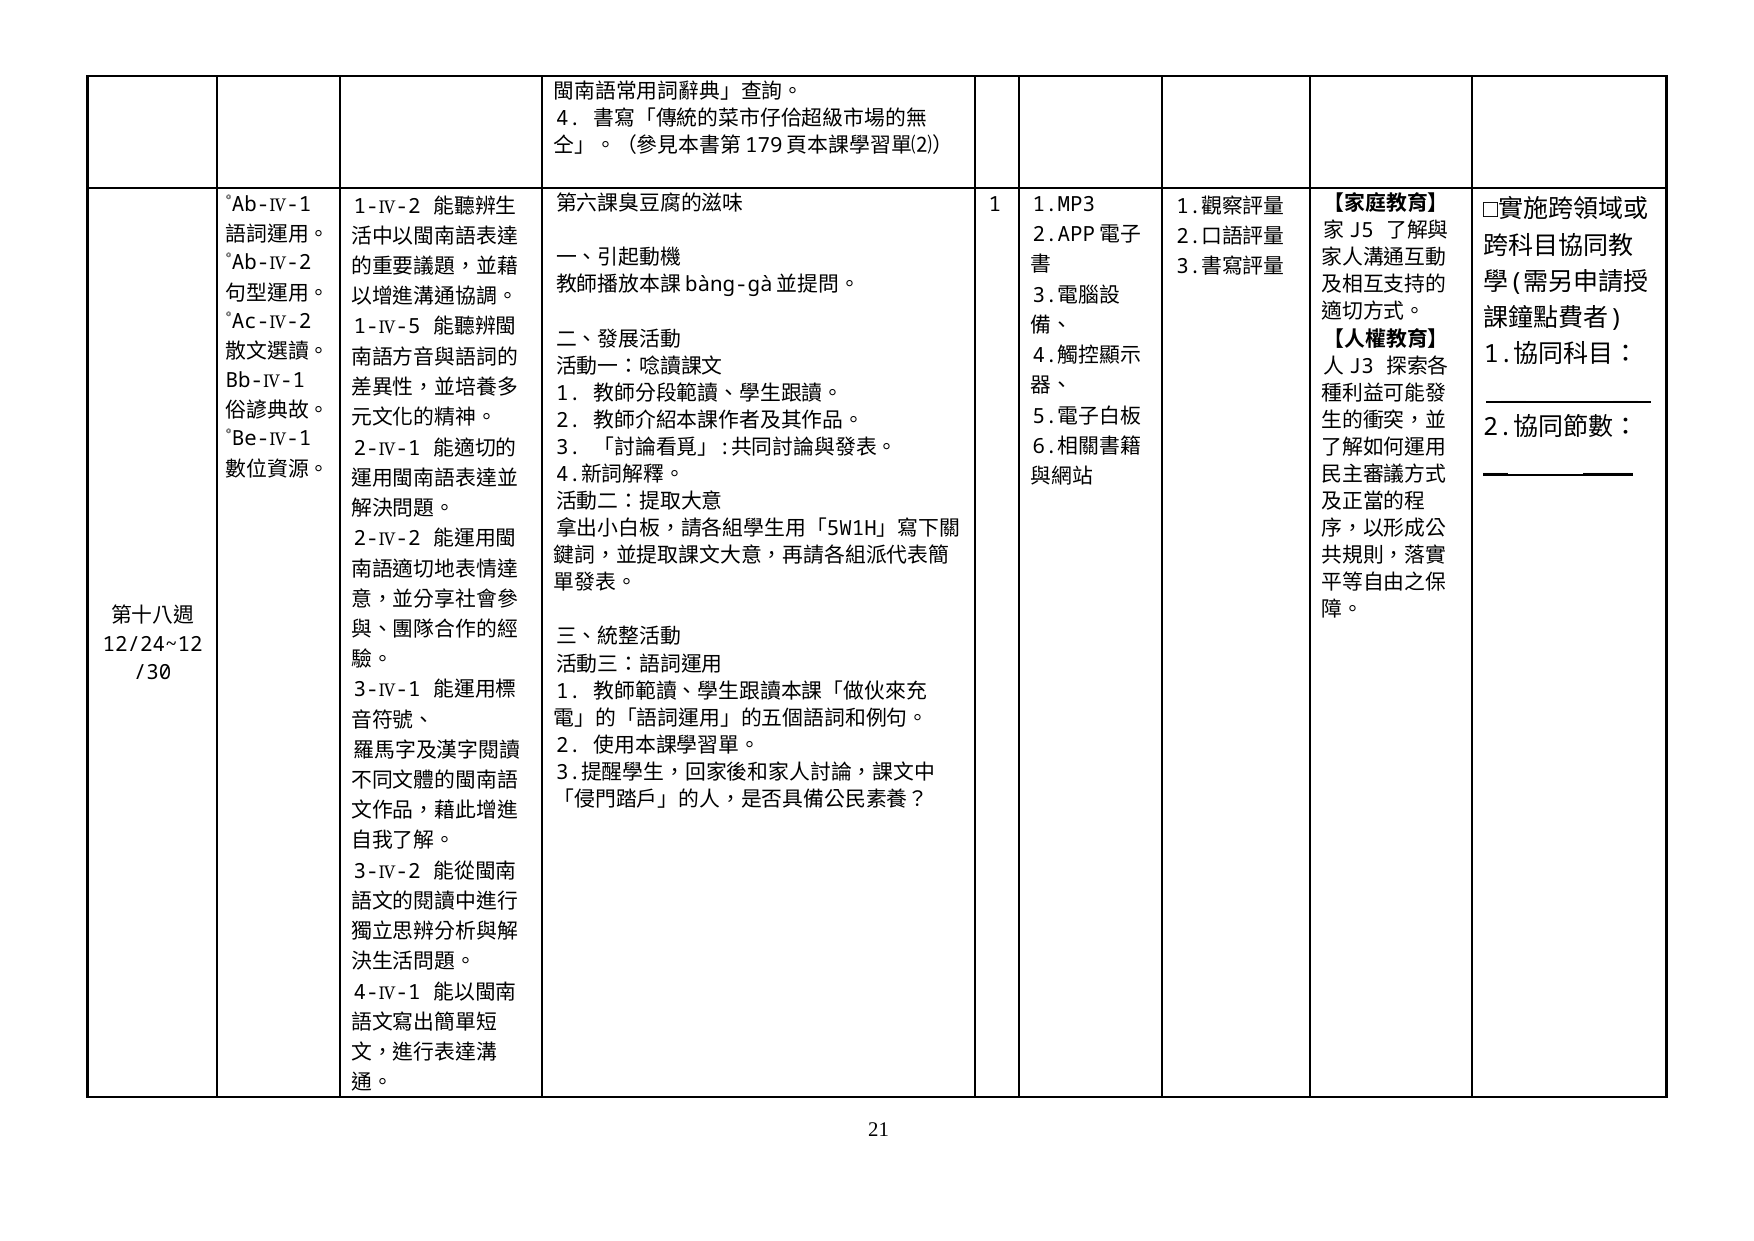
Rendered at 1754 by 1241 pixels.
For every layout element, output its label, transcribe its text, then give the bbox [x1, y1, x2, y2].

table_cell 1.MP3 2.APP電子書 3.電腦設備、 4.觸控顯示器、 5.電子白板 6.相關書籍與網站 [1020, 189, 1161, 1096]
table_cell 【家庭教育】 家J5 了解與家人溝通互動及相互支持的適切方式。 【人權教育】 人J3 探索各種利益可能發生的衝突，並了解如何運用民主審議方式及正當的程序，以形成公共規則，落實平等自由之保障。 [1311, 189, 1471, 1096]
table_cell [341, 77, 541, 187]
table_cell □實施跨領域或跨科目協同教學(需另申請授課鐘點費者) 1.協同科目： ＿ ＿ 2.協同節數： ＿ ＿＿ [1473, 189, 1665, 1096]
table_cell [89, 77, 216, 187]
table_cell ◎Ab-Ⅳ-1 語詞運用。 ◎Ab-Ⅳ-2 句型運用。 ◎Ac-Ⅳ-2 散文選讀。 Bb-Ⅳ-1 俗諺典故。 ◎Be-Ⅳ-1 數位資源。 [218, 189, 339, 1096]
table_cell 第六課臭豆腐的滋味 一、引起動機 教師播放本課bàng-gà並提問。 二、發展活動 活動一：唸讀課文 1. 教師分段範讀、學生跟讀。 2. 教師介紹本課作者及其作品。 3. 「討論看覓」:共同討論與發表。 4.新詞解釋。 活動二：提取大意 拿出小白板，請各組學生用「5W1H」寫下關鍵詞，並提取課文大意，再請各組派代表簡單發表。 三、統整活動 活動三：語詞運用 1. 教師範讀、學生跟讀本課「做伙來充電」的「語詞運用」的五個語詞和例句。 2. 使用本課學習單。 3.提醒學生，回家後和家人討論，課文中「侵門踏戶」的人，是否具備公民素養？ [543, 189, 974, 1096]
table_cell 1.觀察評量 2.口語評量 3.書寫評量 [1163, 189, 1309, 1096]
table_cell [218, 77, 339, 187]
table_cell 第十八週 12/24~12/30 [89, 189, 216, 1096]
table_cell 1 [976, 189, 1018, 1096]
table_cell [1473, 77, 1665, 187]
table_cell [1311, 77, 1471, 187]
table_cell [1020, 77, 1161, 187]
table_cell 閩南語常用詞辭典」查詢。 4. 書寫「傳統的菜市仔佮超級市場的無仝」。（參見本書第179頁本課學習單⑵） [543, 77, 974, 187]
table_cell [976, 77, 1018, 187]
table_cell [1163, 77, 1309, 187]
table_cell 1-Ⅳ-2 能聽辨生活中以閩南語表達的重要議題，並藉以增進溝通協調。 1-Ⅳ-5 能聽辨閩南語方音與語詞的差異性，並培養多元文化的精神。 2-Ⅳ-1 能適切的運用閩南語表達並解決問題。 2-Ⅳ-2 能運用閩南語適切地表情達意，並分享社會參與、團隊合作的經驗。 3-Ⅳ-1 能運用標音符號、 羅馬字及漢字閱讀不同文體的閩南語文作品，藉此增進自我了解。 3-Ⅳ-2 能從閩南語文的閱讀中進行獨立思辨分析與解決生活問題。 4-Ⅳ-1 能以閩南語文寫出簡單短文，進行表達溝通。 [341, 189, 541, 1096]
